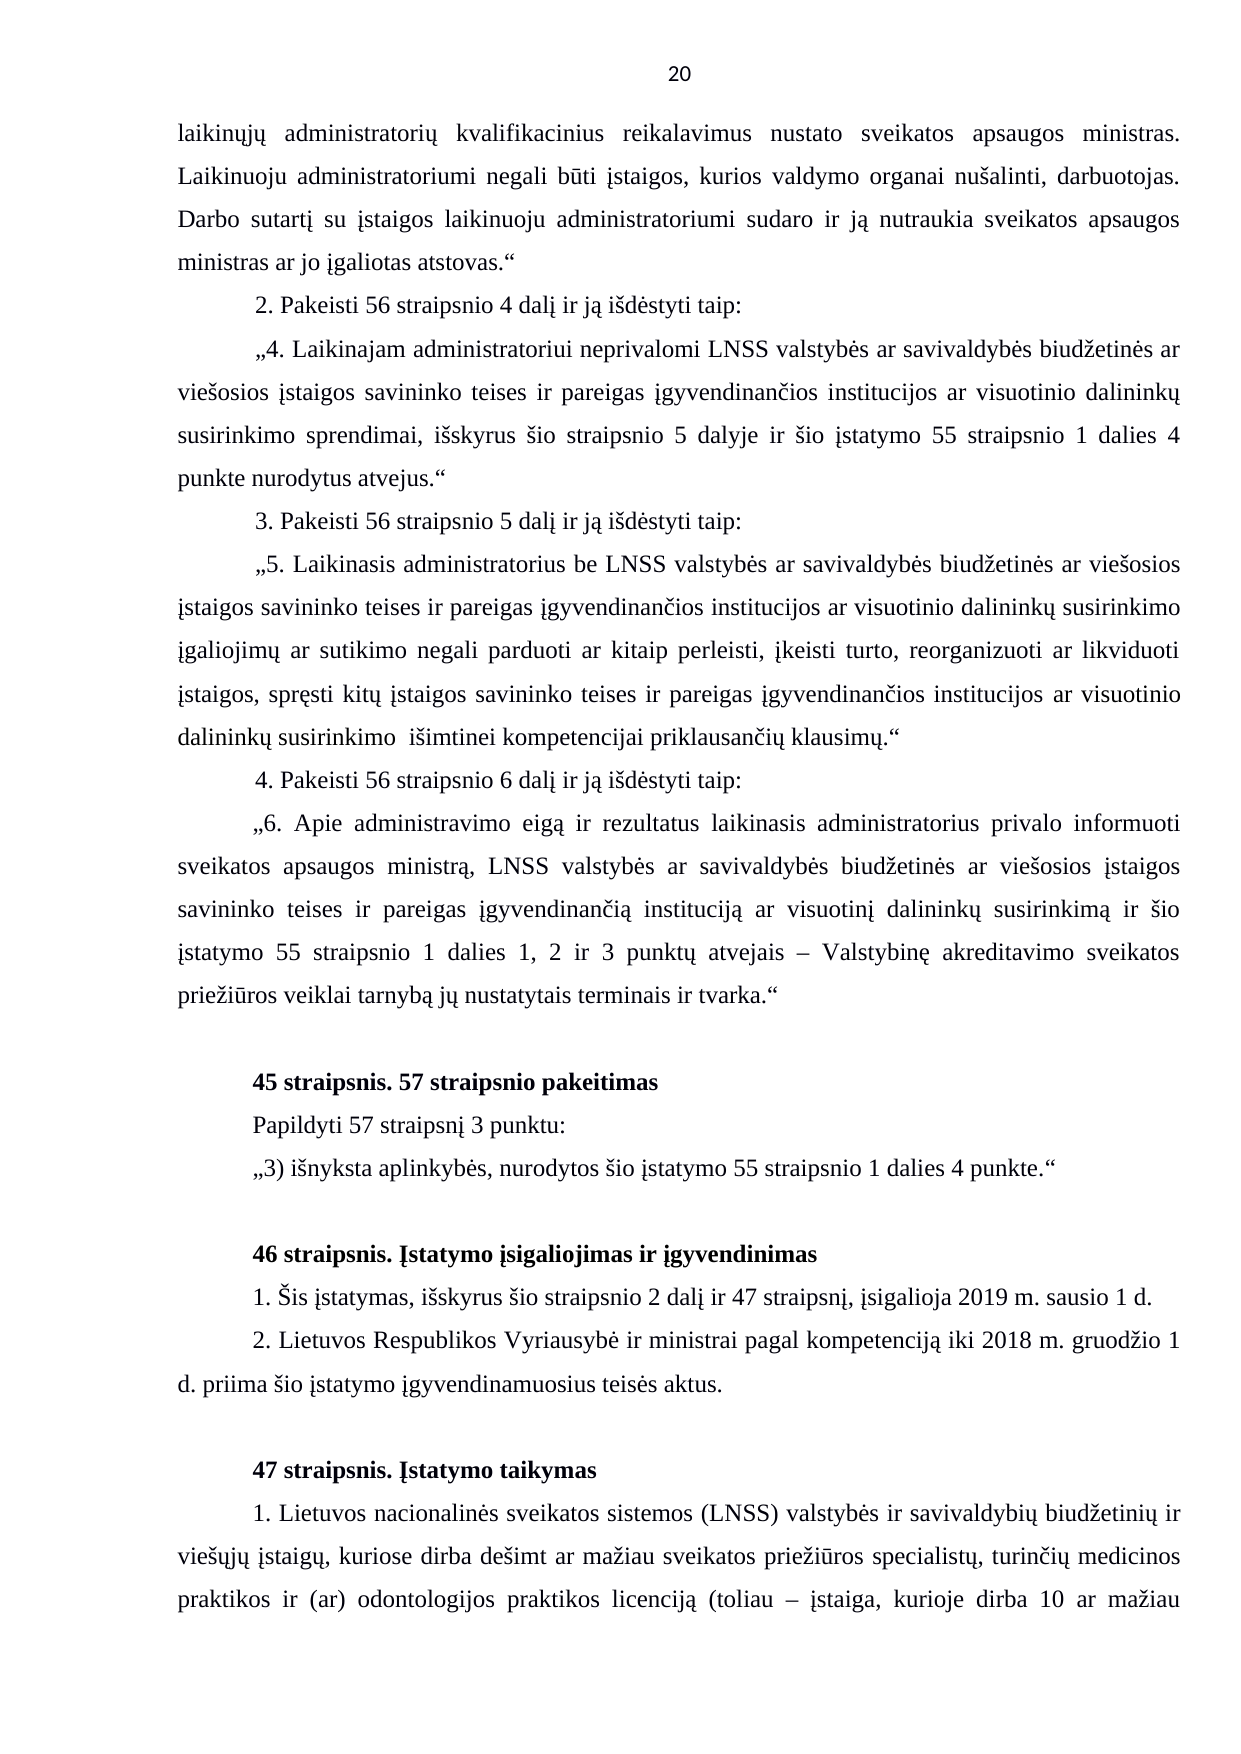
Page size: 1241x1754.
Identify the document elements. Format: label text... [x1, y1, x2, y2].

text 45 straipsnis. 57 straipsnio pakeitimas [177, 1067, 1181, 1096]
text „3) išnyksta aplinkybės, nurodytos šio įstatymo 55 straipsnio 1 dalies 4 punkte.“ [177, 1153, 1181, 1182]
text 2. Pakeisti 56 straipsnio 4 dalį ir ją išdėstyti taip: [177, 291, 1181, 319]
text 1. Šis įstatymas, išskyrus šio straipsnio 2 dalį ir 47 straipsnį, įsigalioja 2019 m. sausio 1 d. [177, 1282, 1181, 1311]
text laikinųjų administratorių kvalifikacinius reikalavimus nustato sveikatos apsaugos ministras. Laikinuoju administratoriumi negali būti įstaigos, kurios valdymo organai nušalinti, darbuotojas. Darbo sutartį su įstaigos laikinuoju administratoriumi sudaro ir ją nutraukia sveikatos apsaugos ministras ar jo įgaliotas atstovas.“ [177, 118, 1181, 276]
text 47 straipsnis. Įstatymo taikymas [177, 1455, 1181, 1484]
text 1. Lietuvos nacionalinės sveikatos sistemos (LNSS) valstybės ir savivaldybių biudžetinių ir viešųjų įstaigų, kuriose dirba dešimt ar mažiau sveikatos priežiūros specialistų, turinčių medicinos praktikos ir (ar) odontologijos praktikos licenciją (toliau – įstaiga, kurioje dirba 10 ar mažiau [177, 1498, 1181, 1613]
text 2. Lietuvos Respublikos Vyriausybė ir ministrai pagal kompetenciją iki 2018 m. gruodžio 1 d. priima šio įstatymo įgyvendinamuosius teisės aktus. [177, 1326, 1181, 1397]
text 3. Pakeisti 56 straipsnio 5 dalį ir ją išdėstyti taip: [177, 506, 1181, 535]
text 46 straipsnis. Įstatymo įsigaliojimas ir įgyvendinimas [177, 1239, 1181, 1268]
text Papildyti 57 straipsnį 3 punktu: [177, 1110, 1181, 1139]
text „5. Laikinasis administratorius be LNSS valstybės ar savivaldybės biudžetinės ar viešosios įstaigos savininko teises ir pareigas įgyvendinančios institucijos ar visuotinio dalininkų susirinkimo įgaliojimų ar sutikimo negali parduoti ar kitaip perleisti, įkeisti turto, reorganizuoti ar likviduoti įstaigos, spręsti kitų įstaigos savininko teises ir pareigas įgyvendinančios institucijos ar visuotinio dalininkų susirinkimo išimtinei kompetencijai priklausančių klausimų.“ [177, 549, 1181, 751]
text „6. Apie administravimo eigą ir rezultatus laikinasis administratorius privalo informuoti sveikatos apsaugos ministrą, LNSS valstybės ar savivaldybės biudžetinės ar viešosios įstaigos savininko teises ir pareigas įgyvendinančią instituciją ar visuotinį dalininkų susirinkimą ir šio įstatymo 55 straipsnio 1 dalies 1, 2 ir 3 punktų atvejais – Valstybinę akreditavimo sveikatos priežiūros veiklai tarnybą jų nustatytais terminais ir tvarka.“ [177, 808, 1181, 1009]
text „4. Laikinajam administratoriui neprivalomi LNSS valstybės ar savivaldybės biudžetinės ar viešosios įstaigos savininko teises ir pareigas įgyvendinančios institucijos ar visuotinio dalininkų susirinkimo sprendimai, išskyrus šio straipsnio 5 dalyje ir šio įstatymo 55 straipsnio 1 dalies 4 punkte nurodytus atvejus.“ [177, 334, 1181, 492]
text 4. Pakeisti 56 straipsnio 6 dalį ir ją išdėstyti taip: [177, 765, 1181, 794]
